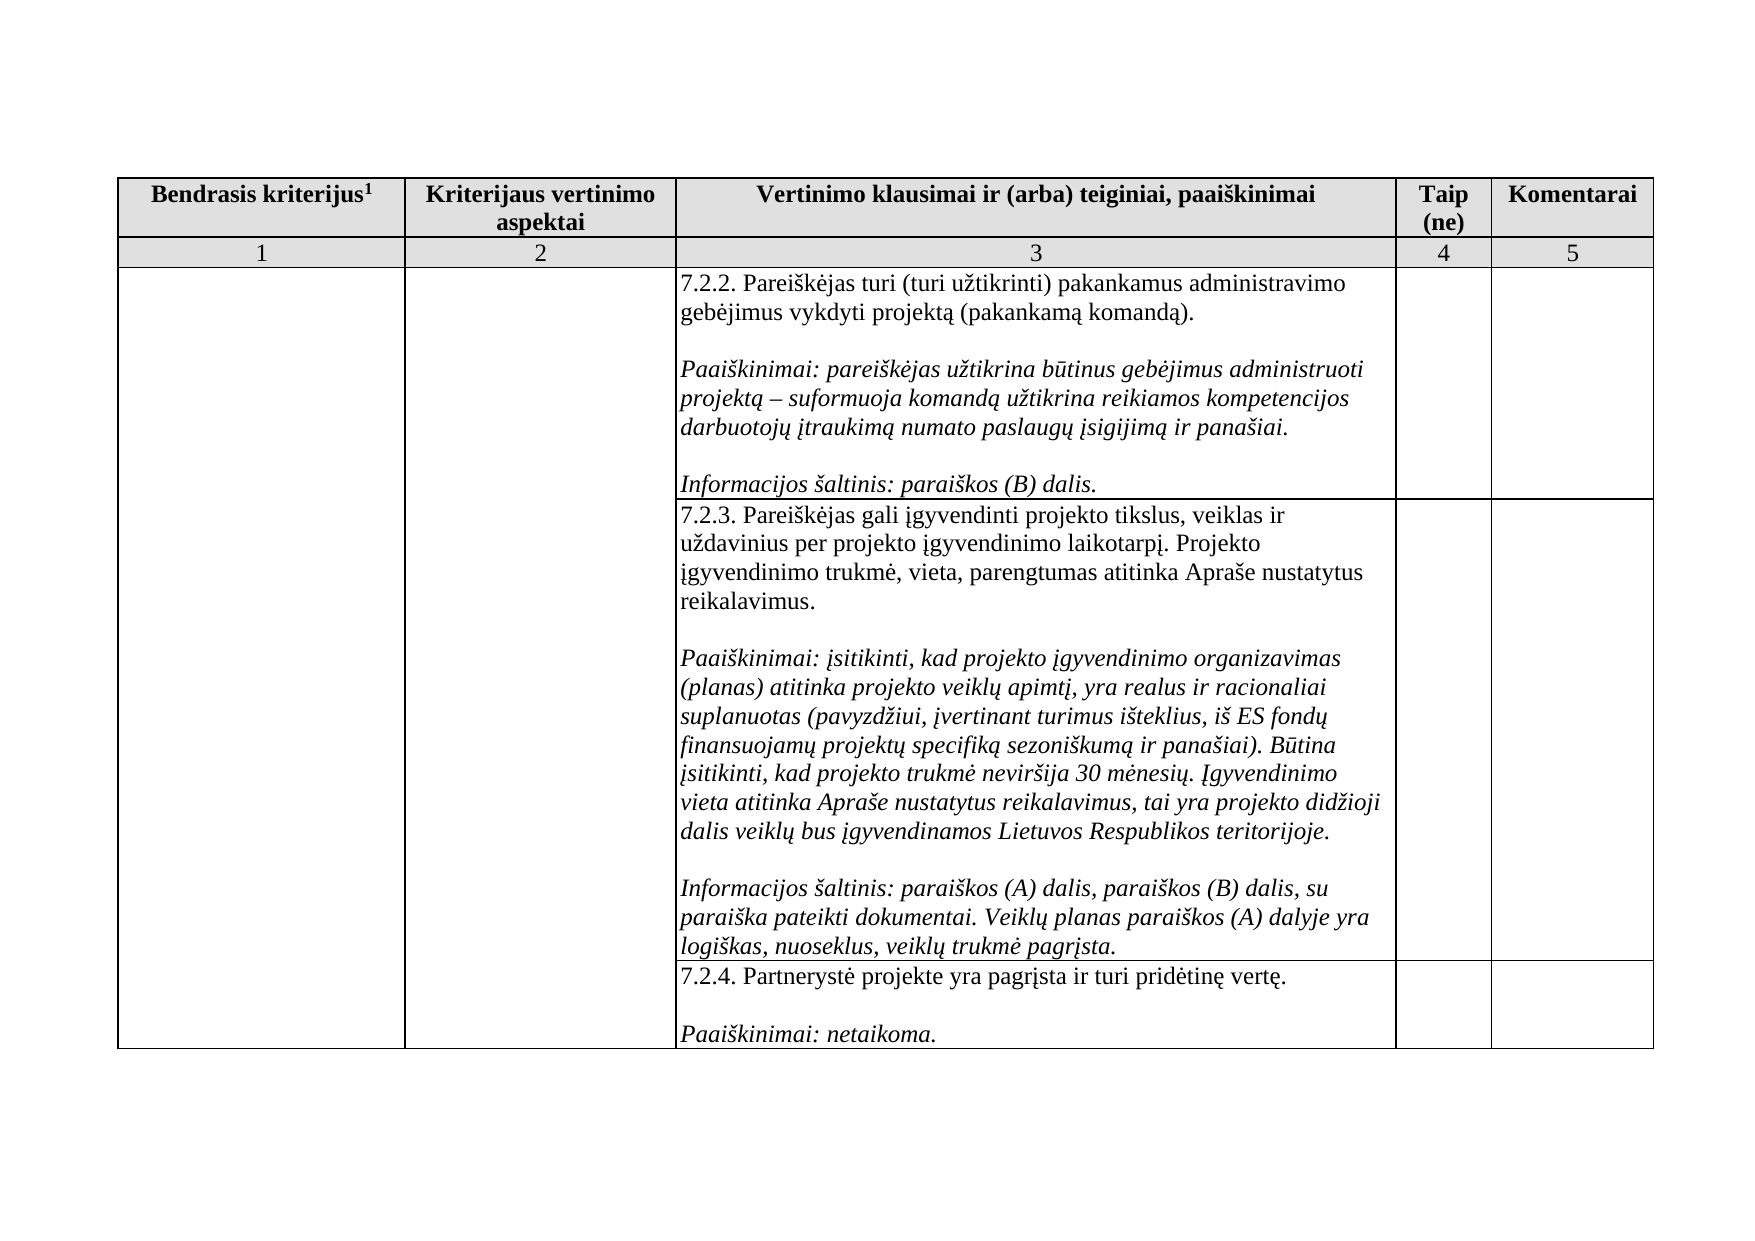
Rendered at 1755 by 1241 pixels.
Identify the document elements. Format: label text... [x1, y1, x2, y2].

table_cell [406, 268, 675, 1047]
table_cell [1492, 268, 1653, 498]
table_cell [1492, 961, 1653, 1047]
table_header Taip (ne) [1397, 179, 1491, 236]
table_cell [1397, 500, 1491, 960]
table_header Bendrasis kriterijus1 [119, 179, 404, 236]
table_cell [1492, 500, 1653, 960]
table_header Komentarai [1492, 179, 1653, 236]
table_cell 2 [406, 238, 675, 267]
table_cell 7.2.4. Partnerystė projekte yra pagrįsta ir turi pridėtinę vertę. Paaiškinimai: netaikoma. [677, 961, 1395, 1047]
table_cell 3 [677, 238, 1395, 267]
table_cell 5 [1492, 238, 1653, 267]
table_header Vertinimo klausimai ir (arba) teiginiai, paaiškinimai [677, 179, 1395, 236]
table_cell [1397, 268, 1491, 498]
table_cell 1 [119, 238, 404, 267]
table_cell 7.2.3. Pareiškėjas gali įgyvendinti projekto tikslus, veiklas ir uždavinius per projekto įgyvendinimo laikotarpį. Projekto įgyvendinimo trukmė, vieta, parengtumas atitinka Apraše nustatytus reikalavimus. Paaiškinimai: įsitikinti, kad projekto įgyvendinimo organizavimas (planas) atitinka projekto veiklų apimtį, yra realus ir racionaliai suplanuotas (pavyzdžiui, įvertinant turimus išteklius, iš ES fondų finansuojamų projektų specifiką sezoniškumą ir panašiai). Būtina įsitikinti, kad projekto trukmė neviršija 30 mėnesių. Įgyvendinimo vieta atitinka Apraše nustatytus reikalavimus, tai yra projekto didžioji dalis veiklų bus įgyvendinamos Lietuvos Respublikos teritorijoje. Informacijos šaltinis: paraiškos (A) dalis, paraiškos (B) dalis, su paraiška pateikti dokumentai. Veiklų planas paraiškos (A) dalyje yra logiškas, nuoseklus, veiklų trukmė pagrįsta. [677, 500, 1395, 960]
table_cell [119, 268, 404, 1047]
table_cell 7.2.2. Pareiškėjas turi (turi užtikrinti) pakankamus administravimo gebėjimus vykdyti projektą (pakankamą komandą). Paaiškinimai: pareiškėjas užtikrina būtinus gebėjimus administruoti projektą – suformuoja komandą užtikrina reikiamos kompetencijos darbuotojų įtraukimą numato paslaugų įsigijimą ir panašiai. Informacijos šaltinis: paraiškos (B) dalis. [677, 268, 1395, 498]
table_header Kriterijaus vertinimo aspektai [406, 179, 675, 236]
table_cell [1397, 961, 1491, 1047]
table_cell 4 [1397, 238, 1491, 267]
